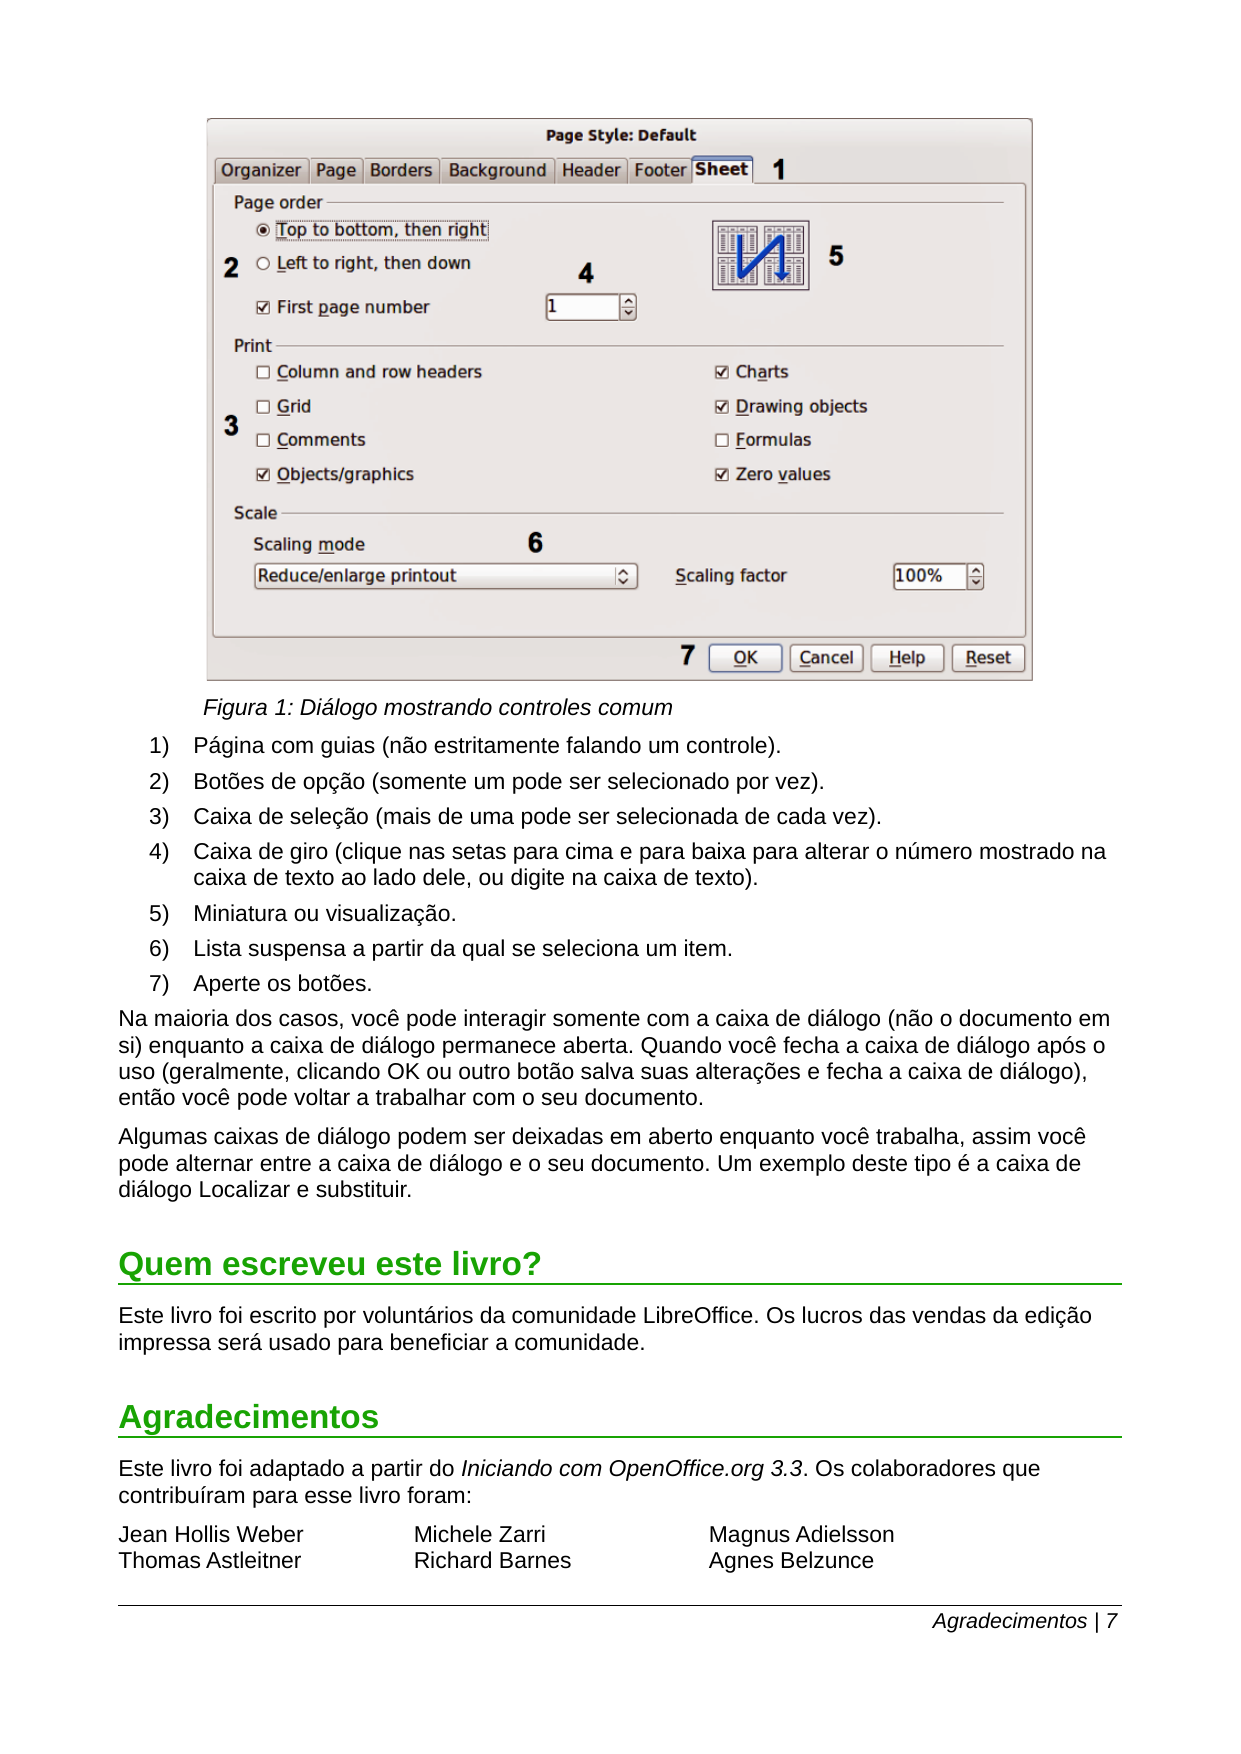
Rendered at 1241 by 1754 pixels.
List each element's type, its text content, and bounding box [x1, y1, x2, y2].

text Algumas caixas de diálogo podem ser deixadas em aberto enquanto você trabalha, assim você pode alternar entre a caixa de diálogo e o seu documento. Um exemplo deste tipo é a caixa de diálogo Localizar e substituir. [118, 1123, 1122, 1202]
text Este livro foi escrito por voluntários da comunidade LibreOffice. Os lucros das vendas da edição impressa será usado para beneficiar a comunidade. [118, 1302, 1122, 1355]
subtitle Agradecimentos [118, 1397, 1122, 1436]
list Lista suspensa a partir da qual se seleciona um item. [169, 935, 1122, 961]
list Miniatura ou visualização. [169, 899, 1122, 926]
text Jean Hollis Weber Michele Zarri Magnus Adielsson Thomas Astleitner Richard Barnes Agnes Belzunce [118, 1521, 1122, 1573]
text Figura 1: Diálogo mostrando controles comum [203, 694, 1037, 720]
picture [206, 118, 1034, 682]
text Este livro foi adaptado a partir do Iniciando com OpenOffice.org 3.3. Os colaboradores que contribuíram para esse livro foram: [118, 1455, 1122, 1508]
list Página com guias (não estritamente falando um controle). [169, 732, 1122, 759]
subtitle Quem escreveu este livro? [118, 1244, 1122, 1283]
text Na maioria dos casos, você pode interagir somente com a caixa de diálogo (não o documento em si) enquanto a caixa de diálogo permanece aberta. Quando você fecha a caixa de diálogo após o uso (geralmente, clicando OK ou outro botão salva suas alterações e fecha a caixa de diálogo), então você pode voltar a trabalhar com o seu documento. [118, 1005, 1122, 1111]
list Caixa de giro (clique nas setas para cima e para baixa para alterar o número mostrado na caixa de texto ao lado dele, ou digite na caixa de texto). [169, 838, 1122, 891]
list Botões de opção (somente um pode ser selecionado por vez). [169, 768, 1122, 794]
list Aperte os botões. [169, 970, 1122, 996]
list Caixa de seleção (mais de uma pode ser selecionada de cada vez). [169, 803, 1122, 829]
